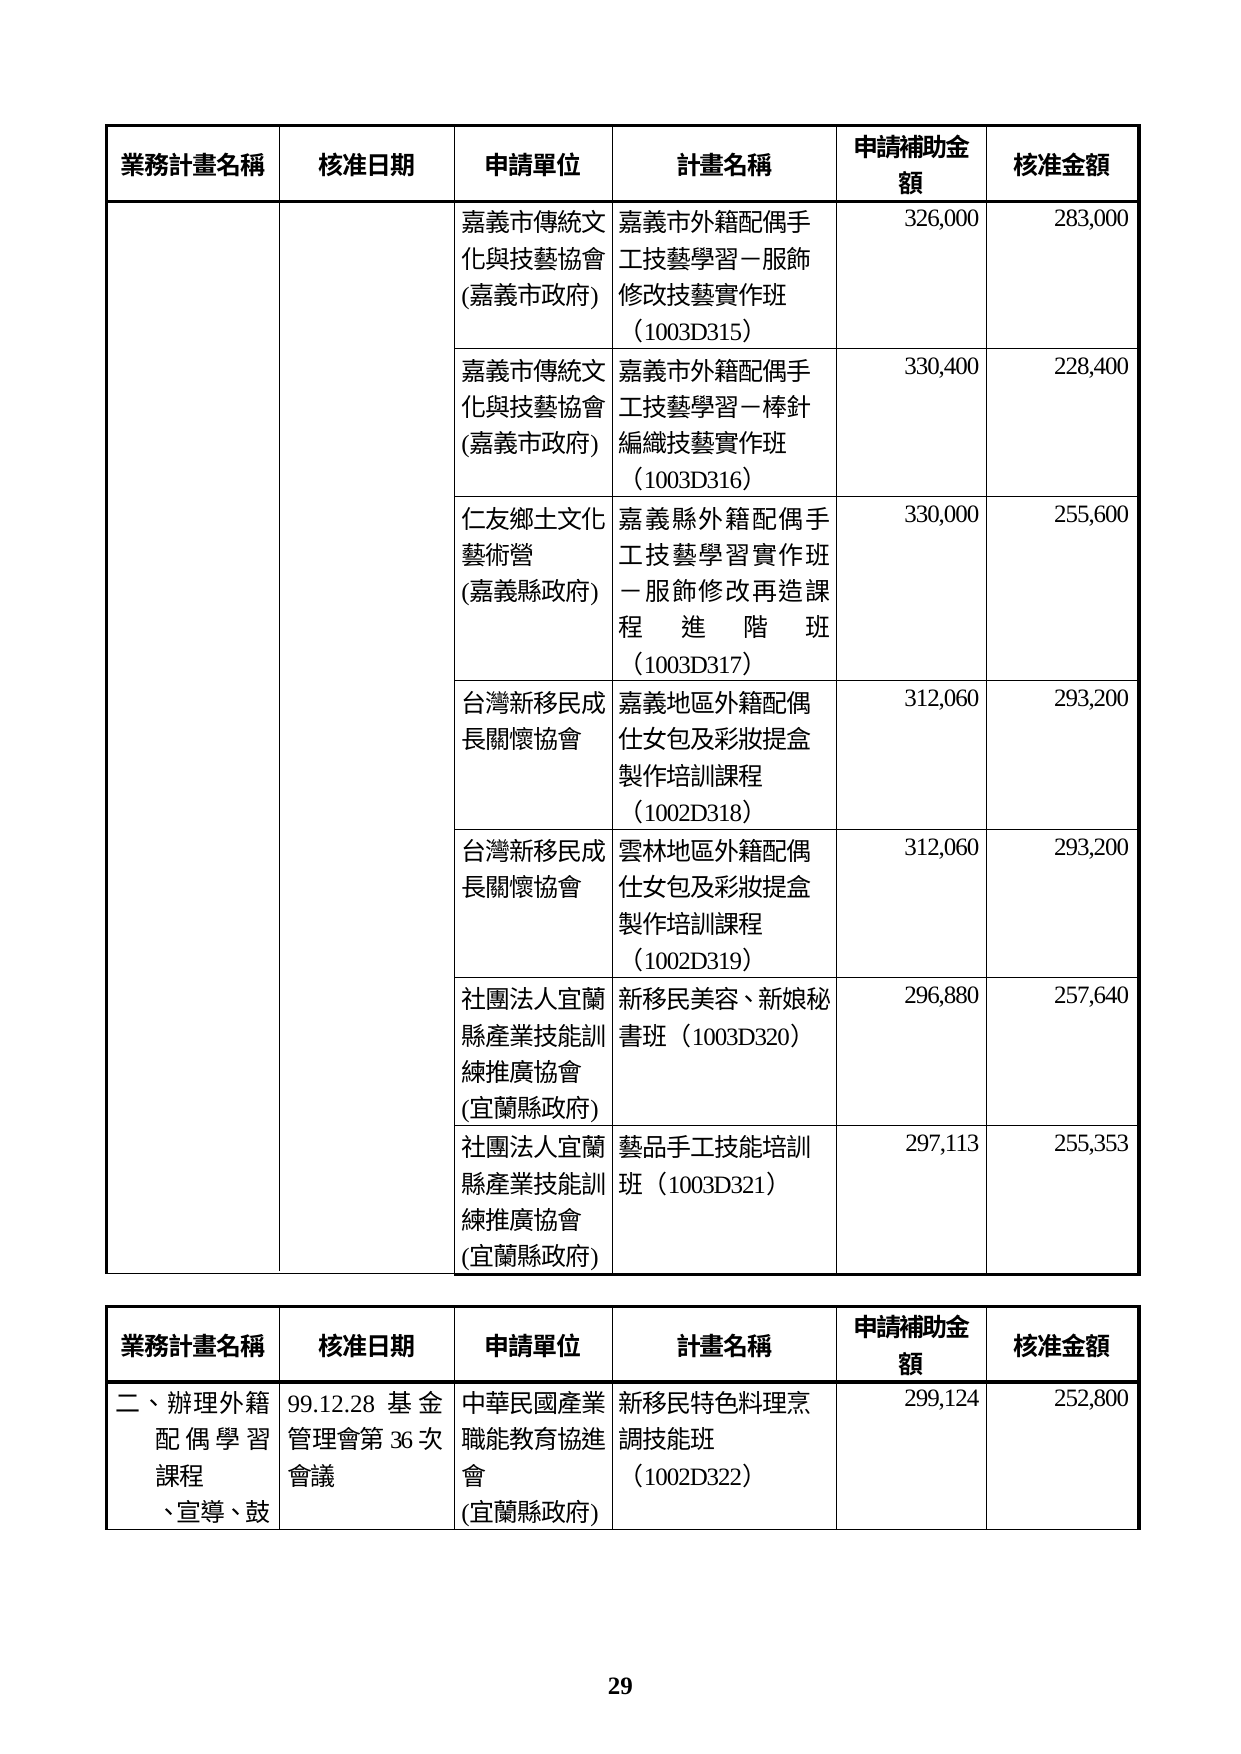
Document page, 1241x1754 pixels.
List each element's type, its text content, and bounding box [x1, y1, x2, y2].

table_cell 中華民國產業職能教育協進會 (宜蘭縣政府) [455, 1384, 612, 1528]
table_header 計畫名稱 [613, 127, 836, 200]
table_cell 嘉義地區外籍配偶仕女包及彩妝提盒製作培訓課程（1002D318） [613, 681, 836, 828]
table_cell 257,640 [987, 978, 1137, 1125]
table_cell 仁友鄉土文化藝術營 (嘉義縣政府) [455, 497, 612, 680]
table_header 申請補助金額 [837, 127, 986, 200]
table_header 申請補助金額 [837, 1308, 986, 1380]
table_cell 299,124 [837, 1384, 986, 1528]
table_cell 新移民特色料理烹調技能班（1002D322） [613, 1384, 836, 1528]
table_cell 326,000 [837, 203, 986, 348]
table_cell 330,000 [837, 497, 986, 680]
table_cell 312,060 [837, 681, 986, 828]
table_header 核准日期 [280, 127, 454, 200]
table_cell 台灣新移民成長關懷協會 [455, 830, 612, 977]
table_cell 嘉義市傳統文化與技藝協會 (嘉義市政府) [455, 203, 612, 348]
table_cell 嘉義市外籍配偶手工技藝學習－棒針編織技藝實作班（1003D316） [613, 349, 836, 496]
table_header 核准金額 [987, 1308, 1137, 1380]
table_cell 255,353 [987, 1126, 1137, 1273]
table_cell [108, 203, 280, 1273]
table_cell 330,400 [837, 349, 986, 496]
table_cell 社團法人宜蘭縣產業技能訓練推廣協會 (宜蘭縣政府) [455, 978, 612, 1125]
table_header 計畫名稱 [613, 1308, 836, 1380]
table_cell 藝品手工技能培訓班（1003D321） [613, 1126, 836, 1273]
table_cell 新移民美容、新娘秘書班（1003D320） [613, 978, 836, 1125]
table_header 核准金額 [987, 127, 1137, 200]
table_cell 293,200 [987, 830, 1137, 977]
table_header 業務計畫名稱 [108, 1308, 279, 1380]
table_cell 296,880 [837, 978, 986, 1125]
table_cell 雲林地區外籍配偶仕女包及彩妝提盒製作培訓課程（1002D319） [613, 830, 836, 977]
table_cell 312,060 [837, 830, 986, 977]
table_cell 297,113 [837, 1126, 986, 1273]
table_cell 228,400 [987, 349, 1137, 496]
table_cell 嘉義市外籍配偶手工技藝學習－服飾修改技藝實作班（1003D315） [613, 203, 836, 348]
table_header 業務計畫名稱 [108, 127, 279, 200]
table_cell 255,600 [987, 497, 1137, 680]
table_header 核准日期 [280, 1308, 454, 1380]
table_cell 252,800 [987, 1384, 1137, 1528]
table_cell 283,000 [987, 203, 1137, 348]
table_cell 台灣新移民成長關懷協會 [455, 681, 612, 828]
table_cell 99.12.28基金管理會第36次會議 [280, 1384, 454, 1528]
table_cell 社團法人宜蘭縣產業技能訓練推廣協會 (宜蘭縣政府) [455, 1126, 612, 1273]
table_cell 嘉義縣外籍配偶手工技藝學習實作班－服飾修改再造課程進階班（1003D317） [613, 497, 836, 680]
table_cell 二、辦理外籍配偶學習課程 、宣導、鼓 [108, 1384, 279, 1528]
table_cell 293,200 [987, 681, 1137, 828]
table_header 申請單位 [455, 127, 612, 200]
table_header 申請單位 [455, 1308, 612, 1380]
table_cell 嘉義市傳統文化與技藝協會 (嘉義市政府) [455, 349, 612, 496]
table_cell [280, 203, 454, 1273]
